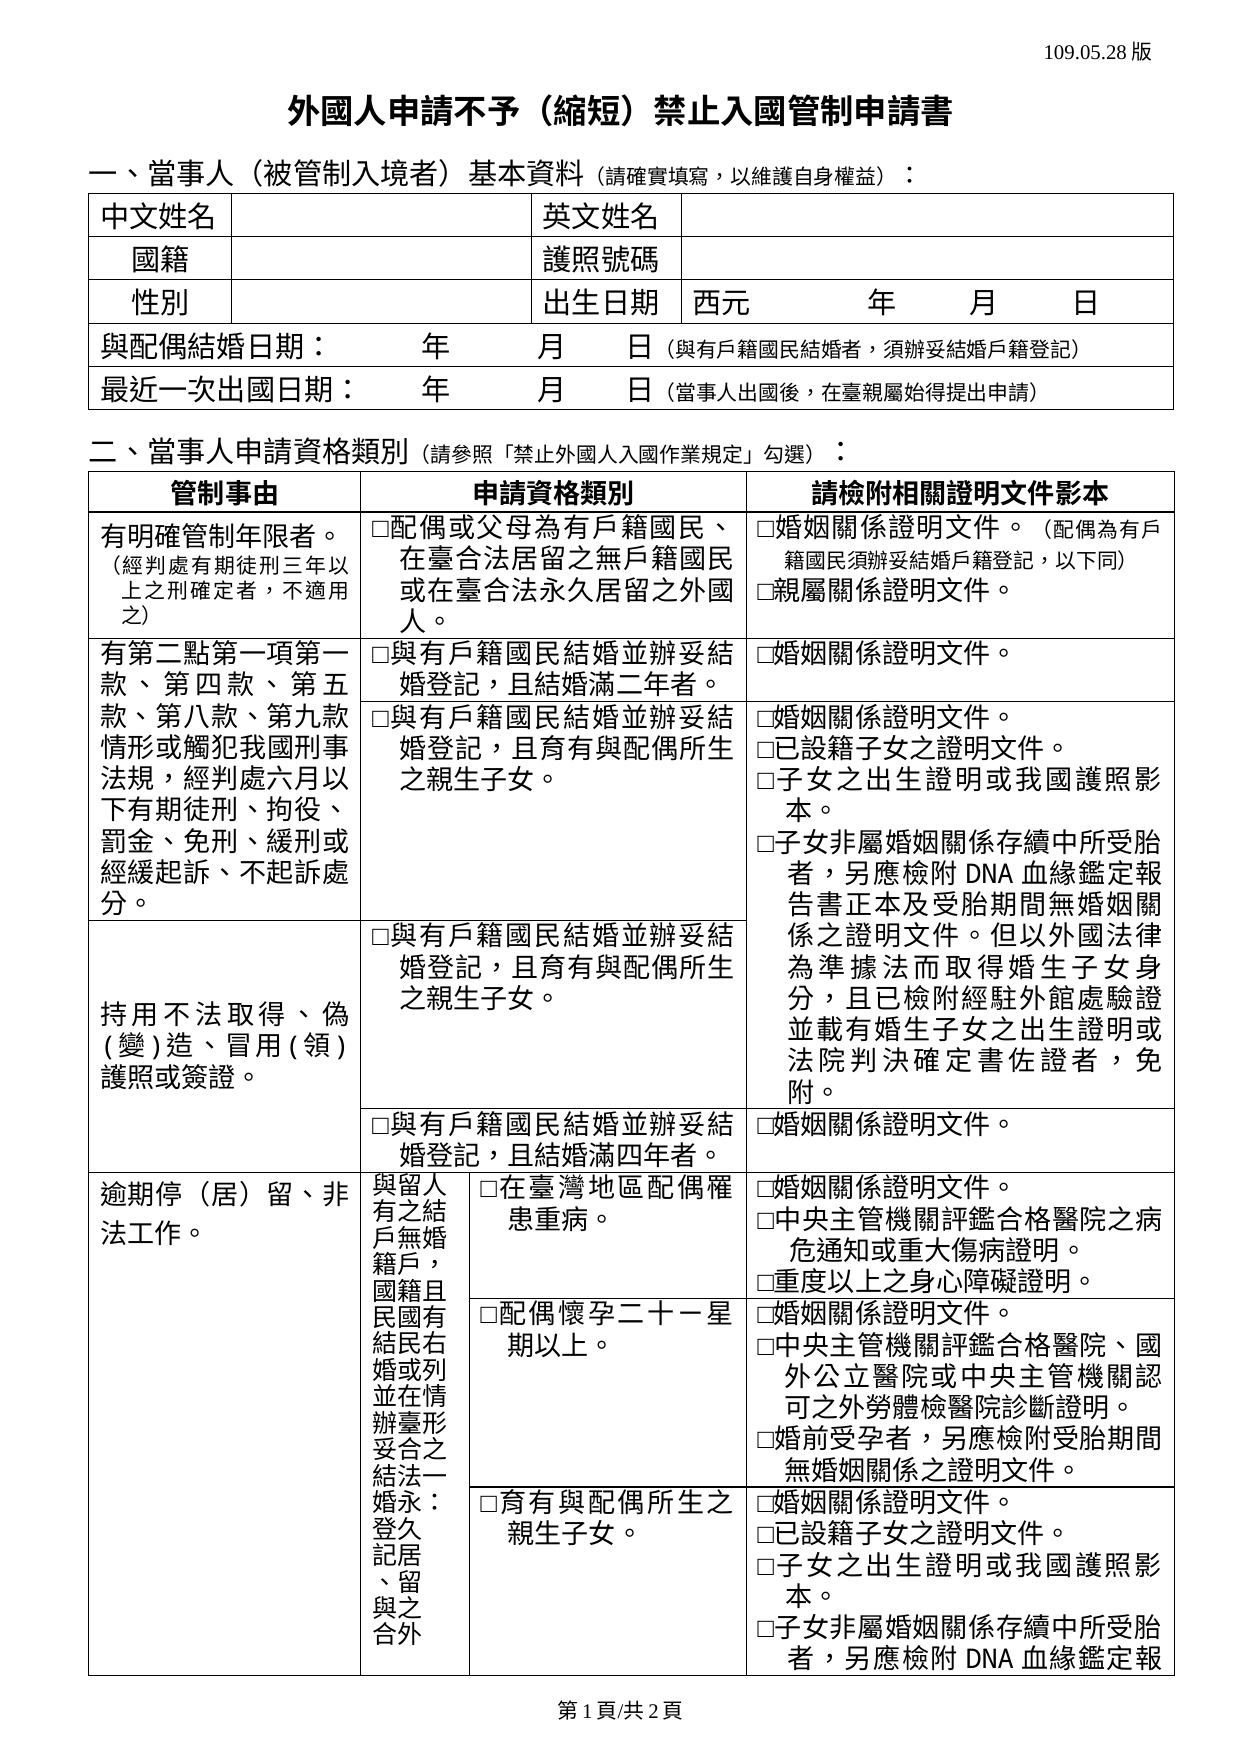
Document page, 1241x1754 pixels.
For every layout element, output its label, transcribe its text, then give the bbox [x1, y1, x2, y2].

table_cell [682, 237, 1173, 279]
table_header 請檢附相關證明文件影本 [747, 472, 1174, 511]
table_cell □婚姻關係證明文件。 [747, 1109, 1174, 1172]
table_cell 最近一次出國日期： 年 月 日（當事人出國後，在臺親屬始得提出申請） [89, 367, 1173, 409]
table_cell □與有戶籍國民結婚並辦妥結婚登記，且結婚滿二年者。 [361, 639, 746, 701]
table_cell 與留人有之結戶無婚籍戶，國籍且民國有結民右婚或列並在情辦臺形妥合之結法一婚永：登久□記居□ 、留□ 與之□ 合外□ [361, 1173, 469, 1675]
table_cell 出生日期 [532, 280, 681, 322]
table_cell □配偶或父母為有戶籍國民、在臺合法居留之無戶籍國民或在臺合法永久居留之外國人。 [361, 513, 746, 637]
list 二、當事人申請資格類別（請參照「禁止外國人入國作業規定」勾選）： [12, 429, 1152, 471]
table_cell 持用不法取得、偽(變)造、冒用(領)護照或簽證。 [89, 921, 360, 1172]
table_cell □在臺灣地區配偶罹患重病。 [470, 1173, 746, 1298]
table_cell □婚姻關係證明文件。 □已設籍子女之證明文件。 □子女之出生證明或我國護照影本。 □子女非屬婚姻關係存續中所受胎者，另應檢附DNA血緣鑑定報告書正本及受胎期間無婚姻關係之證明文件。但以外國法律為準據法而取得婚生子女身分，且已檢附經駐外館處驗證並載有婚生子女之出生證明或法院判決確定書佐證者，免附。 [747, 702, 1174, 1108]
table_header 管制事由 [89, 472, 360, 511]
table_header [232, 194, 531, 236]
table_cell □育有與配偶所生之親生子女。 [470, 1488, 746, 1675]
table_header 英文姓名 [532, 194, 681, 236]
table_cell [232, 237, 531, 279]
table_cell □婚姻關係證明文件。 □已設籍子女之證明文件。 □子女之出生證明或我國護照影本。 □子女非屬婚姻關係存續中所受胎者，另應檢附DNA血緣鑑定報 [747, 1488, 1174, 1675]
table_cell □婚姻關係證明文件。（配偶為有戶籍國民須辦妥結婚戶籍登記，以下同） □親屬關係證明文件。 [747, 513, 1174, 637]
text 一、當事人（被管制入境者）基本資料（請確實填寫，以維護自身權益）： [89, 130, 1152, 192]
table_cell □與有戶籍國民結婚並辦妥結婚登記，且結婚滿四年者。 [361, 1109, 746, 1172]
text 外國人申請不予（縮短）禁止入國管制申請書 [89, 67, 1152, 130]
table_cell □婚姻關係證明文件。 □中央主管機關評鑑合格醫院、國外公立醫院或中央主管機關認可之外勞體檢醫院診斷證明。 □婚前受孕者，另應檢附受胎期間無婚姻關係之證明文件。 [747, 1299, 1174, 1486]
table_cell □與有戶籍國民結婚並辦妥結婚登記，且育有與配偶所生之親生子女。 [361, 921, 746, 1108]
table_cell 與配偶結婚日期： 年 月 日（與有戶籍國民結婚者，須辦妥結婚戶籍登記） [89, 324, 1173, 366]
table_cell 有第二點第一項第一款、第四款、第五款、第八款、第九款情形或觸犯我國刑事法規，經判處六月以下有期徒刑、拘役、罰金、免刑、緩刑或經緩起訴、不起訴處分。 [89, 639, 360, 920]
table_cell □配偶懷孕二十ㄧ星期以上。 [470, 1299, 746, 1486]
table_cell □婚姻關係證明文件。 [747, 639, 1174, 701]
table_cell 護照號碼 [532, 237, 681, 279]
table_cell □與有戶籍國民結婚並辦妥結婚登記，且育有與配偶所生之親生子女。 [361, 702, 746, 920]
table_cell 逾期停（居）留、非法工作。 [89, 1173, 360, 1675]
table_cell [232, 280, 531, 322]
table_cell 性別 [89, 280, 231, 322]
table_header 申請資格類別 [361, 472, 746, 511]
table_header [682, 194, 1173, 236]
table_cell 西元 年 月 日 [682, 280, 1173, 322]
table_cell 國籍 [89, 237, 231, 279]
table_cell 有明確管制年限者。 （經判處有期徒刑三年以上之刑確定者，不適用之） [89, 513, 360, 637]
table_cell □婚姻關係證明文件。 □中央主管機關評鑑合格醫院之病危通知或重大傷病證明。 □重度以上之身心障礙證明。 [747, 1173, 1174, 1298]
table_header 中文姓名 [89, 194, 231, 236]
